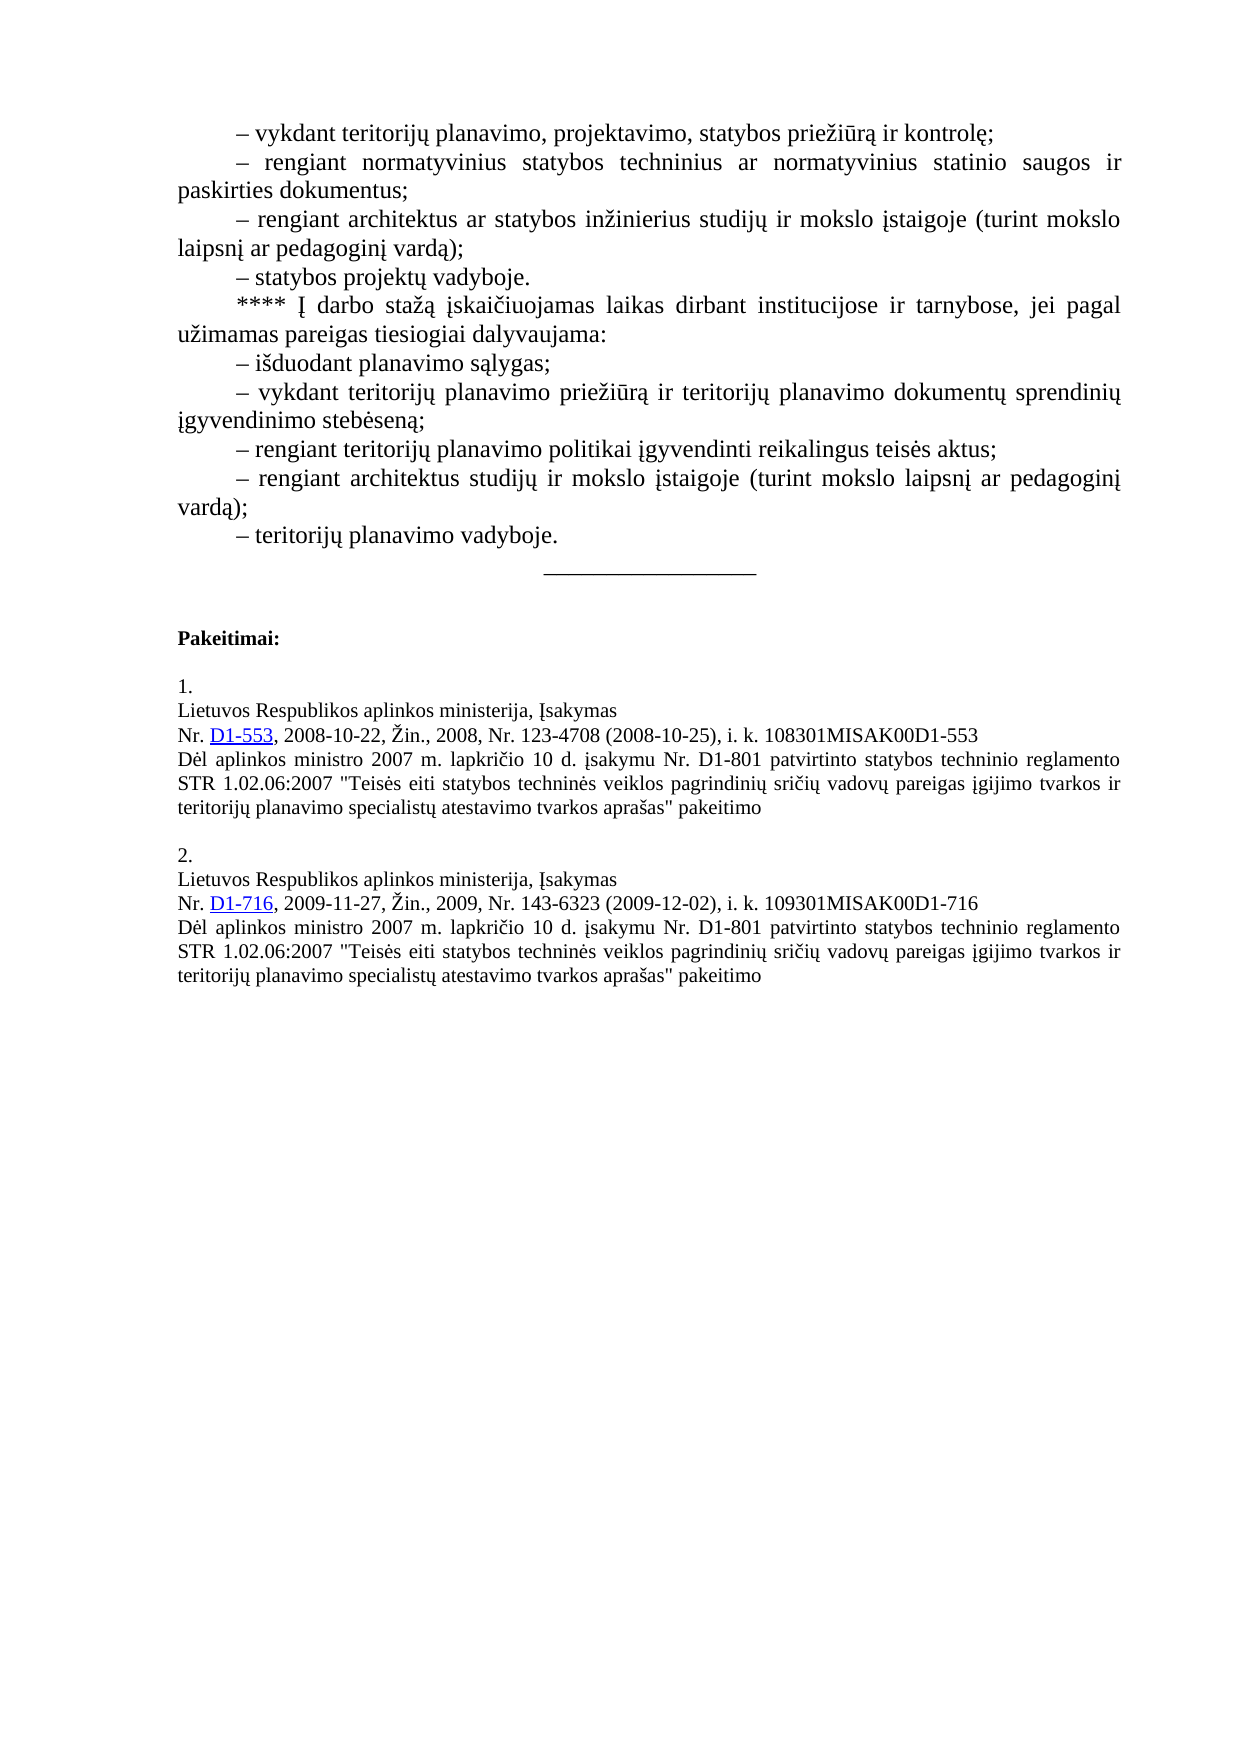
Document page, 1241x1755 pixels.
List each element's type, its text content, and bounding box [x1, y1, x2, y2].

text Nr. D1-716, 2009-11-27, Žin., 2009, Nr. 143-6323 (2009-12-02), i. k. 109301MISAK00D1-716 [177, 891, 1122, 915]
text – rengiant teritorijų planavimo politikai įgyvendinti reikalingus teisės aktus; [177, 434, 1122, 463]
text _________________ [177, 549, 1122, 578]
text 2. [177, 843, 1122, 867]
text – rengiant architektus studijų ir mokslo įstaigoje (turint mokslo laipsnį ar pedagoginį vardą); [177, 463, 1122, 521]
text Dėl aplinkos ministro 2007 m. lapkričio 10 d. įsakymu Nr. D1-801 patvirtinto statybos techninio reglamento STR 1.02.06:2007 "Teisės eiti statybos techninės veiklos pagrindinių sričių vadovų pareigas įgijimo tvarkos ir teritorijų planavimo specialistų atestavimo tvarkos aprašas" pakeitimo [177, 747, 1122, 819]
text – rengiant normatyvinius statybos techninius ar normatyvinius statinio saugos ir paskirties dokumentus; [177, 147, 1122, 204]
text Nr. D1-553, 2008-10-22, Žin., 2008, Nr. 123-4708 (2008-10-25), i. k. 108301MISAK00D1-553 [177, 722, 1122, 747]
text – teritorijų planavimo vadyboje. [177, 521, 1122, 549]
text Dėl aplinkos ministro 2007 m. lapkričio 10 d. įsakymu Nr. D1-801 patvirtinto statybos techninio reglamento STR 1.02.06:2007 "Teisės eiti statybos techninės veiklos pagrindinių sričių vadovų pareigas įgijimo tvarkos ir teritorijų planavimo specialistų atestavimo tvarkos aprašas" pakeitimo [177, 915, 1122, 987]
text Pakeitimai: [177, 626, 1122, 650]
text Lietuvos Respublikos aplinkos ministerija, Įsakymas [177, 867, 1122, 891]
text – vykdant teritorijų planavimo priežiūrą ir teritorijų planavimo dokumentų sprendinių įgyvendinimo stebėseną; [177, 377, 1122, 434]
text – vykdant teritorijų planavimo, projektavimo, statybos priežiūrą ir kontrolę; [177, 118, 1122, 147]
text 1. [177, 674, 1122, 698]
text – statybos projektų vadyboje. [177, 262, 1122, 291]
text Lietuvos Respublikos aplinkos ministerija, Įsakymas [177, 698, 1122, 722]
text **** Į darbo stažą įskaičiuojamas laikas dirbant institucijose ir tarnybose, jei pagal užimamas pareigas tiesiogiai dalyvaujama: [177, 291, 1122, 348]
text – rengiant architektus ar statybos inžinierius studijų ir mokslo įstaigoje (turint mokslo laipsnį ar pedagoginį vardą); [177, 204, 1122, 262]
text – išduodant planavimo sąlygas; [177, 348, 1122, 377]
